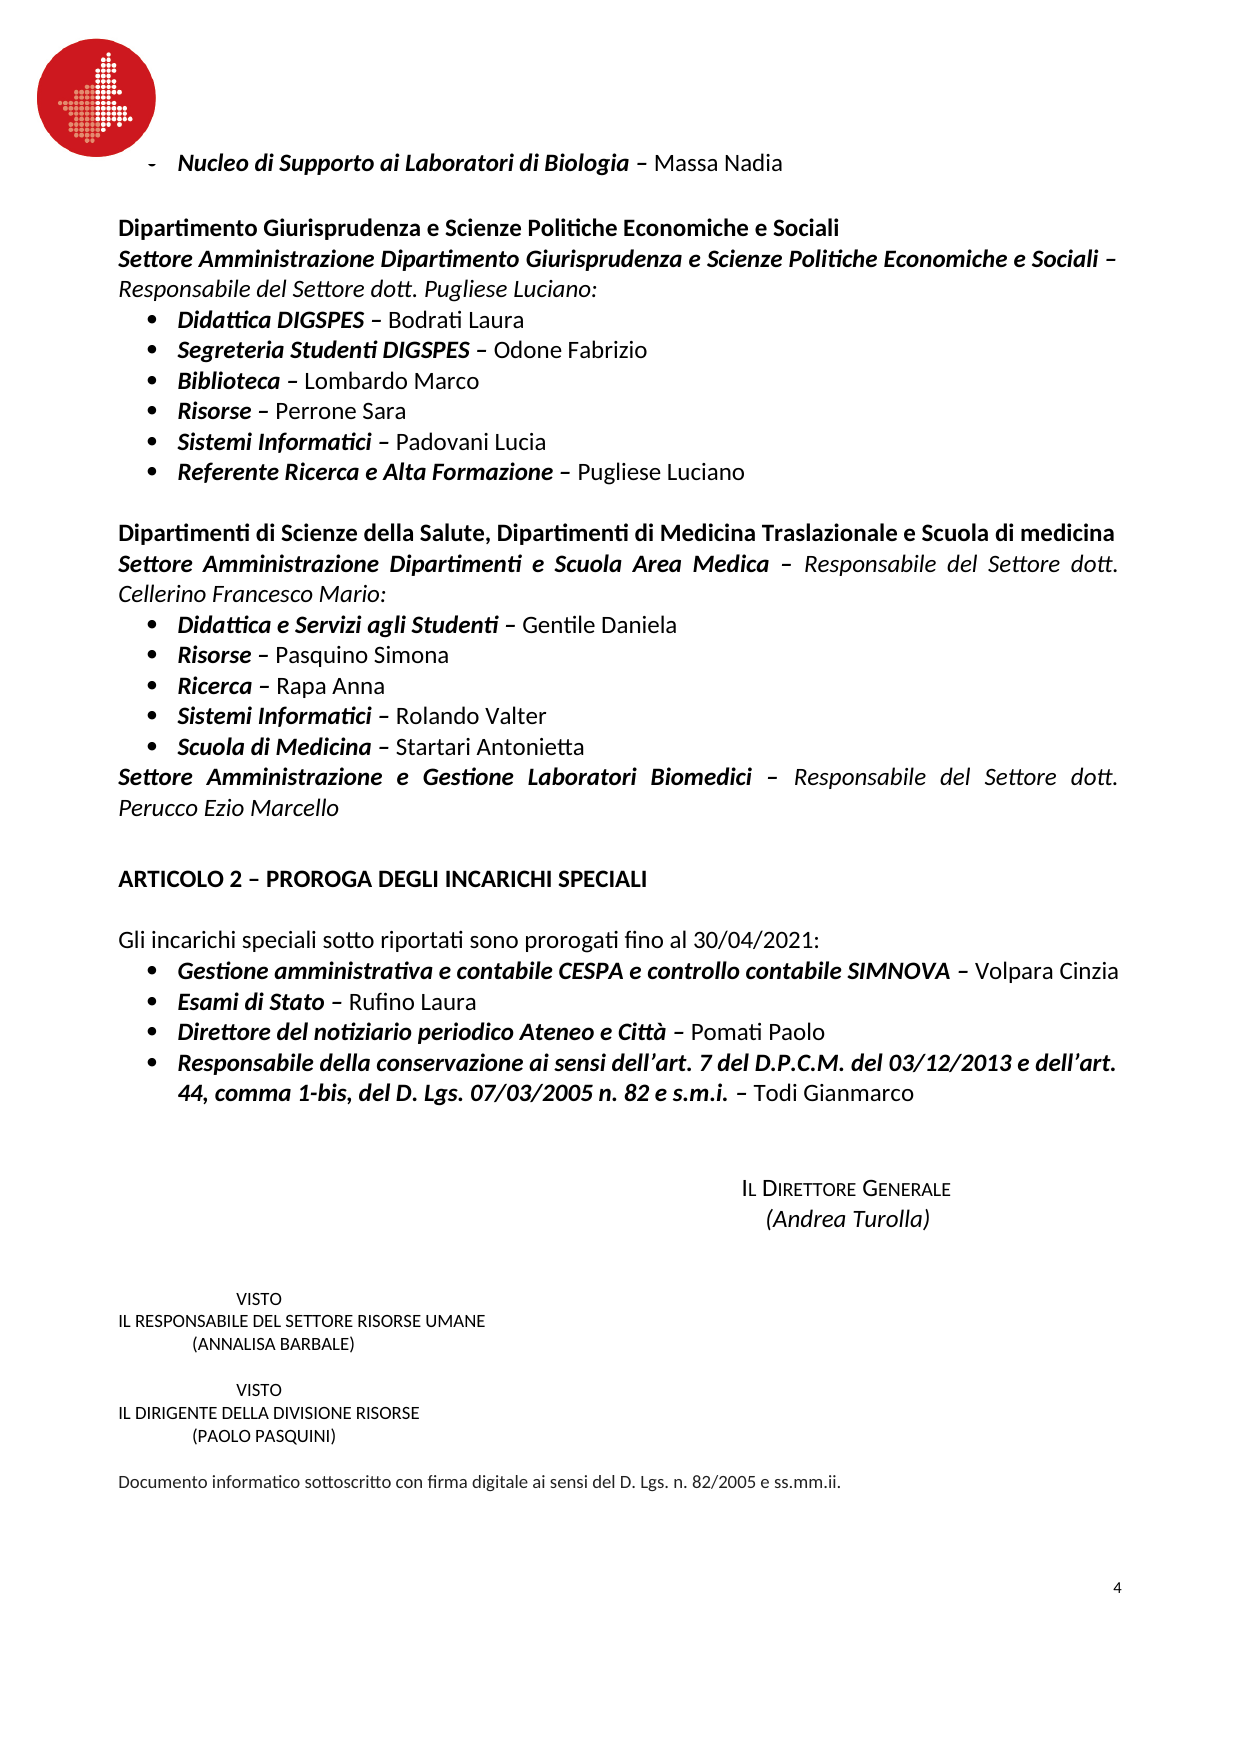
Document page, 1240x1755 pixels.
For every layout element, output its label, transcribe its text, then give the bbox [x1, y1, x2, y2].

list Direttore del notiziario periodico Ateneo e Città – Pomati Paolo [148, 1016, 1121, 1047]
list Esami di Stato – Rufino Laura [148, 986, 1121, 1016]
text IL DIRIGENTE DELLA DIVISIONE RISORSE [118, 1401, 1107, 1424]
text (Andrea Turolla) [118, 1203, 1107, 1233]
list Sistemi Informatici – Padovani Lucia [148, 426, 1121, 456]
list Didattica e Servizi agli Studenti – Gentile Daniela [148, 609, 1121, 639]
list Scuola di Medicina – Startari Antonietta [148, 731, 1121, 762]
text Gli incarichi speciali sotto riportati sono prorogati fino al 30/04/2021: [118, 924, 1121, 955]
list Segreteria Studenti DIGSPES – Odone Fabrizio [148, 334, 1121, 365]
text Settore Amministrazione Dipartimento Giurisprudenza e Scienze Politiche Economiche e Sociali – Responsabile del Settore dott. Pugliese Luciano: [118, 243, 1121, 304]
text ARTICOLO 2 – PROROGA DEGLI INCARICHI SPECIALI [118, 863, 1121, 894]
text IL RESPONSABILE DEL SETTORE RISORSE UMANE [118, 1310, 1107, 1333]
text Dipartimento Giurisprudenza e Scienze Politiche Economiche e Sociali [118, 212, 1121, 243]
text Il Direttore Generale [177, 1172, 1107, 1203]
text VISTO [192, 1378, 1107, 1401]
text (ANNALISA BARBALE) [192, 1333, 1107, 1356]
text VISTO [192, 1287, 1107, 1310]
text Documento informatico sottoscritto con firma digitale ai sensi del D. Lgs. n. 82/2005 e ss.mm.ii. [118, 1470, 1121, 1493]
list Ricerca – Rapa Anna [148, 670, 1121, 701]
text Settore Amministrazione Dipartimenti e Scuola Area Medica – Responsabile del Settore dott. Cellerino Francesco Mario: [118, 548, 1121, 609]
text Dipartimenti di Scienze della Salute, Dipartimenti di Medicina Traslazionale e Scuola di medicina [118, 517, 1121, 548]
list Responsabile della conservazione ai sensi dell’art. 7 del D.P.C.M. del 03/12/2013 e dell’art. 44, comma 1-bis, del D. Lgs. 07/03/2005 n. 82 e s.m.i. – Todi Gianmarco [148, 1047, 1121, 1108]
text (PAOLO PASQUINI) [192, 1424, 1107, 1447]
list Risorse – Pasquino Simona [148, 639, 1121, 670]
list Risorse – Perrone Sara [148, 395, 1121, 426]
list Biblioteca – Lombardo Marco [148, 365, 1121, 395]
list Referente Ricerca e Alta Formazione – Pugliese Luciano [148, 456, 1121, 487]
list Nucleo di Supporto ai Laboratori di Biologia – Massa Nadia [148, 148, 1121, 178]
text Settore Amministrazione e Gestione Laboratori Biomedici – Responsabile del Settore dott. Perucco Ezio Marcello [118, 762, 1121, 823]
list Gestione amministrativa e contabile CESPA e controllo contabile SIMNOVA – Volpara Cinzia [148, 955, 1121, 986]
list Sistemi Informatici – Rolando Valter [148, 701, 1121, 731]
list Didattica DIGSPES – Bodrati Laura [148, 304, 1121, 334]
